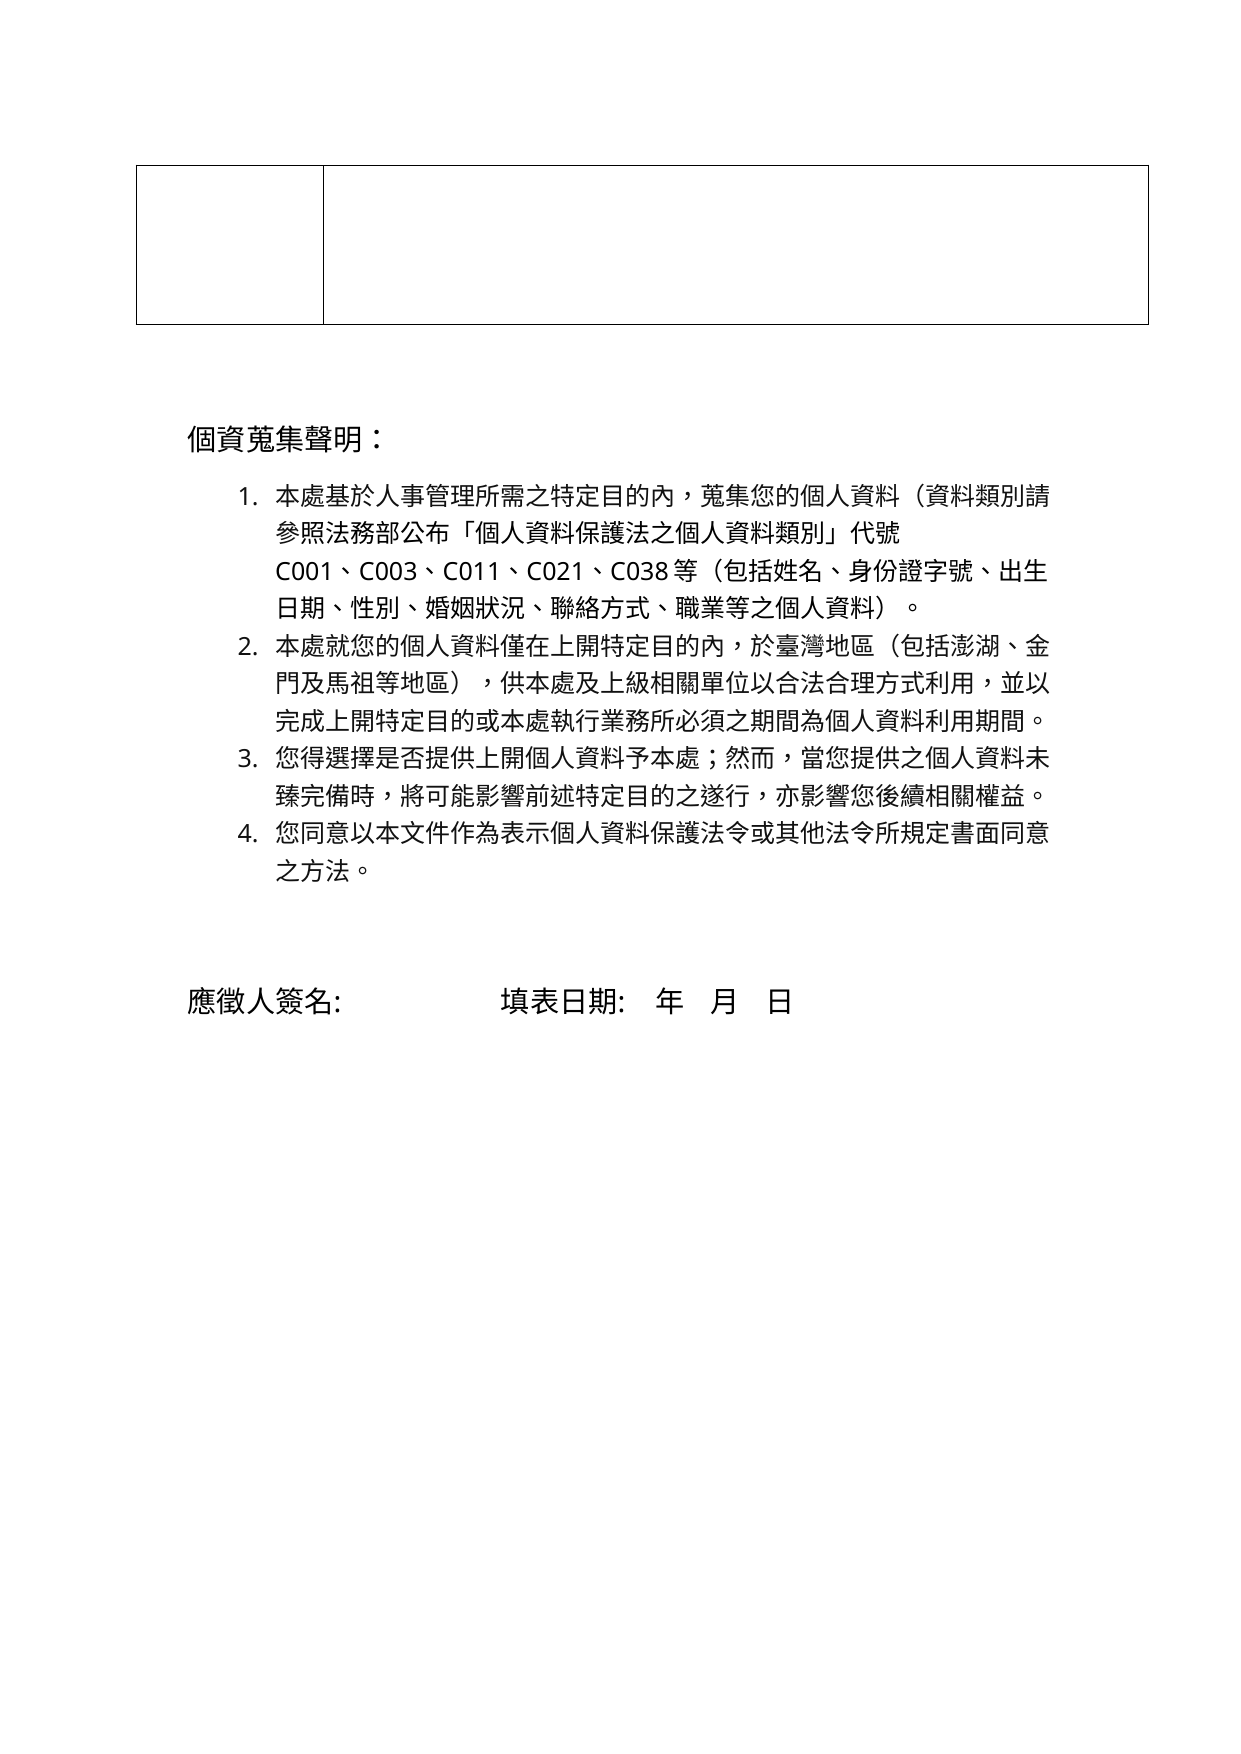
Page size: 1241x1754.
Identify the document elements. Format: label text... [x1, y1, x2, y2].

list 您同意以本文件作為表示個人資料保護法令或其他法令所規定書面同意之方法。 [237, 813, 1053, 888]
table_cell [137, 166, 323, 324]
table_cell [324, 166, 1148, 324]
list 本處基於人事管理所需之特定目的內，蒐集您的個人資料（資料類別請參照法務部公布「個人資料保護法之個人資料類別」代號C001、C003、C011、C021、C038等（包括姓名、身份證字號、出生日期、性別、婚姻狀況、聯絡方式、職業等之個人資料）。 [237, 475, 1053, 625]
text 應徵人簽名: 填表日期: 年 月 日 [187, 963, 1053, 1038]
list 您得選擇是否提供上開個人資料予本處；然而，當您提供之個人資料未臻完備時，將可能影響前述特定目的之遂行，亦影響您後續相關權益。 [237, 738, 1053, 813]
list 本處就您的個人資料僅在上開特定目的內，於臺灣地區（包括澎湖、金門及馬祖等地區），供本處及上級相關單位以合法合理方式利用，並以完成上開特定目的或本處執行業務所必須之期間為個人資料利用期間。 [237, 625, 1053, 738]
text 個資蒐集聲明： [187, 400, 1053, 475]
